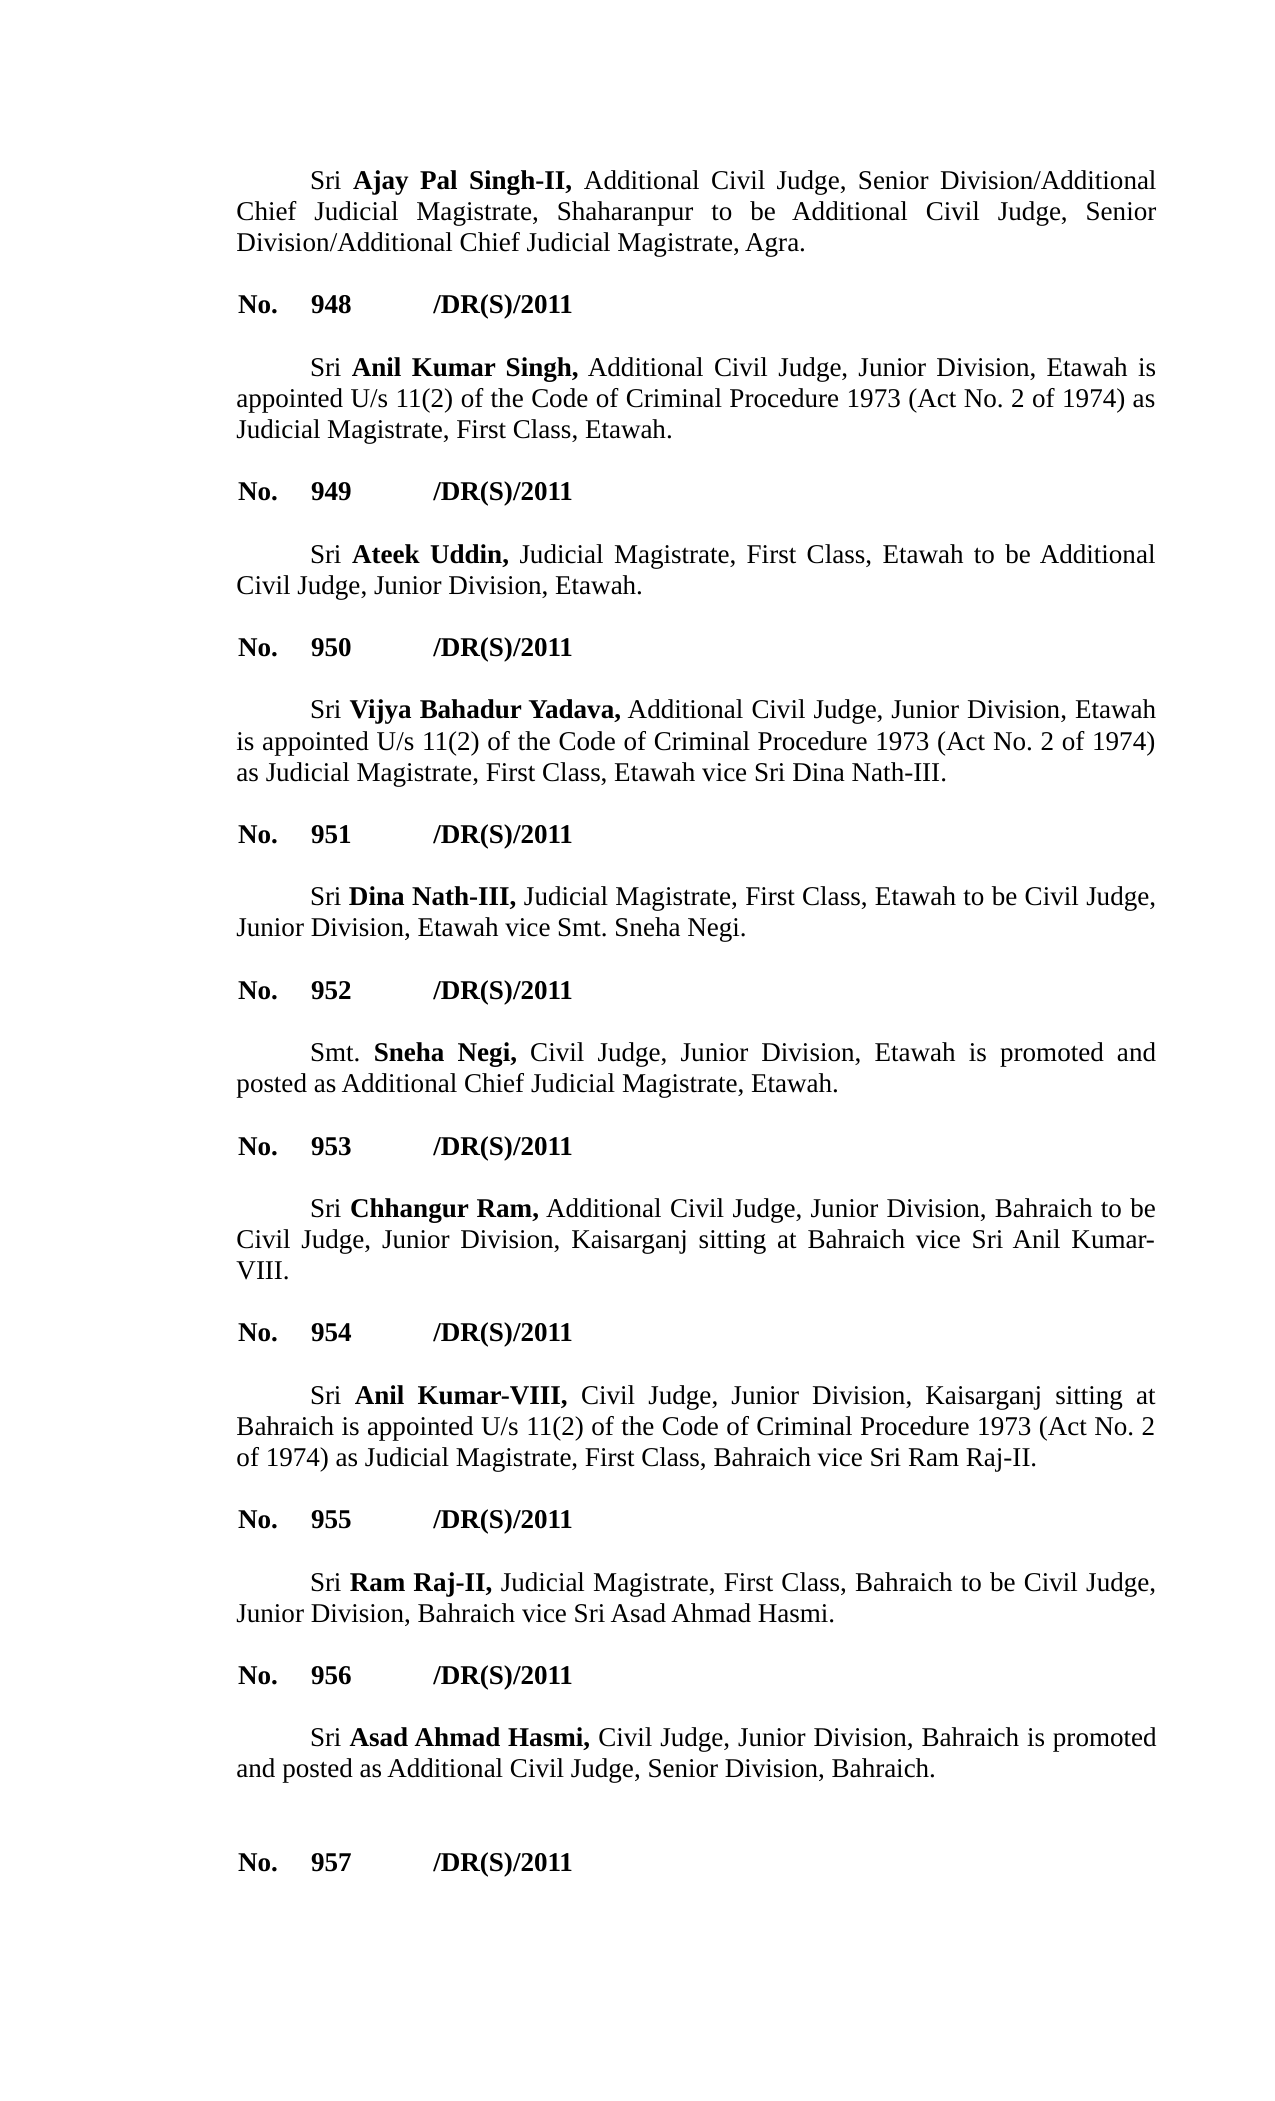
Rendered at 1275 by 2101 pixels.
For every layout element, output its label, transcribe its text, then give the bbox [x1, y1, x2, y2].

table_header 953 [292, 1130, 422, 1161]
table_header No. [227, 1316, 292, 1348]
table_header 951 [292, 818, 422, 849]
table_header No. [227, 974, 292, 1005]
table_header No. [227, 289, 292, 320]
table_header /DR(S)/2011 [422, 1130, 614, 1161]
text Sri Ajay Pal Singh-II, Additional Civil Judge, Senior Division/Additional Chief Judicial Magistrate, Shaharanpur to be Additional Civil Judge, Senior Division/Additional Chief Judicial Magistrate, Agra. [236, 164, 1157, 257]
text Sri Asad Ahmad Hasmi, Civil Judge, Junior Division, Bahraich is promoted and posted as Additional Civil Judge, Senior Division, Bahraich. [236, 1721, 1157, 1784]
text Sri Chhangur Ram, Additional Civil Judge, Junior Division, Bahraich to be Civil Judge, Junior Division, Kaisarganj sitting at Bahraich vice Sri Anil Kumar-VIII. [236, 1192, 1157, 1285]
table_header /DR(S)/2011 [422, 1503, 614, 1534]
table_header 952 [292, 974, 422, 1005]
table_header No. [227, 1503, 292, 1534]
table_header No. [227, 818, 292, 849]
table_header 948 [292, 289, 422, 320]
text Sri Anil Kumar Singh, Additional Civil Judge, Junior Division, Etawah is appointed U/s 11(2) of the Code of Criminal Procedure 1973 (Act No. 2 of 1974) as Judicial Magistrate, First Class, Etawah. [236, 351, 1157, 444]
text Sri Vijya Bahadur Yadava, Additional Civil Judge, Junior Division, Etawah is appointed U/s 11(2) of the Code of Criminal Procedure 1973 (Act No. 2 of 1974) as Judicial Magistrate, First Class, Etawah vice Sri Dina Nath-III. [236, 693, 1157, 787]
table_header /DR(S)/2011 [422, 1846, 614, 1877]
table_header 949 [292, 476, 422, 507]
table_header /DR(S)/2011 [422, 631, 614, 662]
table_header 954 [292, 1316, 422, 1348]
table_header No. [227, 631, 292, 662]
text Sri Dina Nath-III, Judicial Magistrate, First Class, Etawah to be Civil Judge, Junior Division, Etawah vice Smt. Sneha Negi. [236, 880, 1157, 943]
text Sri Anil Kumar-VIII, Civil Judge, Junior Division, Kaisarganj sitting at Bahraich is appointed U/s 11(2) of the Code of Criminal Procedure 1973 (Act No. 2 of 1974) as Judicial Magistrate, First Class, Bahraich vice Sri Ram Raj-II. [236, 1379, 1157, 1472]
table_header 950 [292, 631, 422, 662]
table_header 956 [292, 1659, 422, 1690]
table_header /DR(S)/2011 [422, 1316, 614, 1348]
table_header /DR(S)/2011 [422, 476, 614, 507]
table_header No. [227, 1130, 292, 1161]
table_header /DR(S)/2011 [422, 818, 614, 849]
text Sri Ram Raj-II, Judicial Magistrate, First Class, Bahraich to be Civil Judge, Junior Division, Bahraich vice Sri Asad Ahmad Hasmi. [236, 1566, 1157, 1628]
table_header /DR(S)/2011 [422, 289, 614, 320]
table_header 957 [292, 1846, 422, 1877]
text Sri Ateek Uddin, Judicial Magistrate, First Class, Etawah to be Additional Civil Judge, Junior Division, Etawah. [236, 538, 1157, 600]
table_header /DR(S)/2011 [422, 1659, 614, 1690]
table_header No. [227, 476, 292, 507]
table_header 955 [292, 1503, 422, 1534]
table_header /DR(S)/2011 [422, 974, 614, 1005]
text Smt. Sneha Negi, Civil Judge, Junior Division, Etawah is promoted and posted as Additional Chief Judicial Magistrate, Etawah. [236, 1036, 1157, 1098]
table_header No. [227, 1846, 292, 1877]
table_header No. [227, 1659, 292, 1690]
